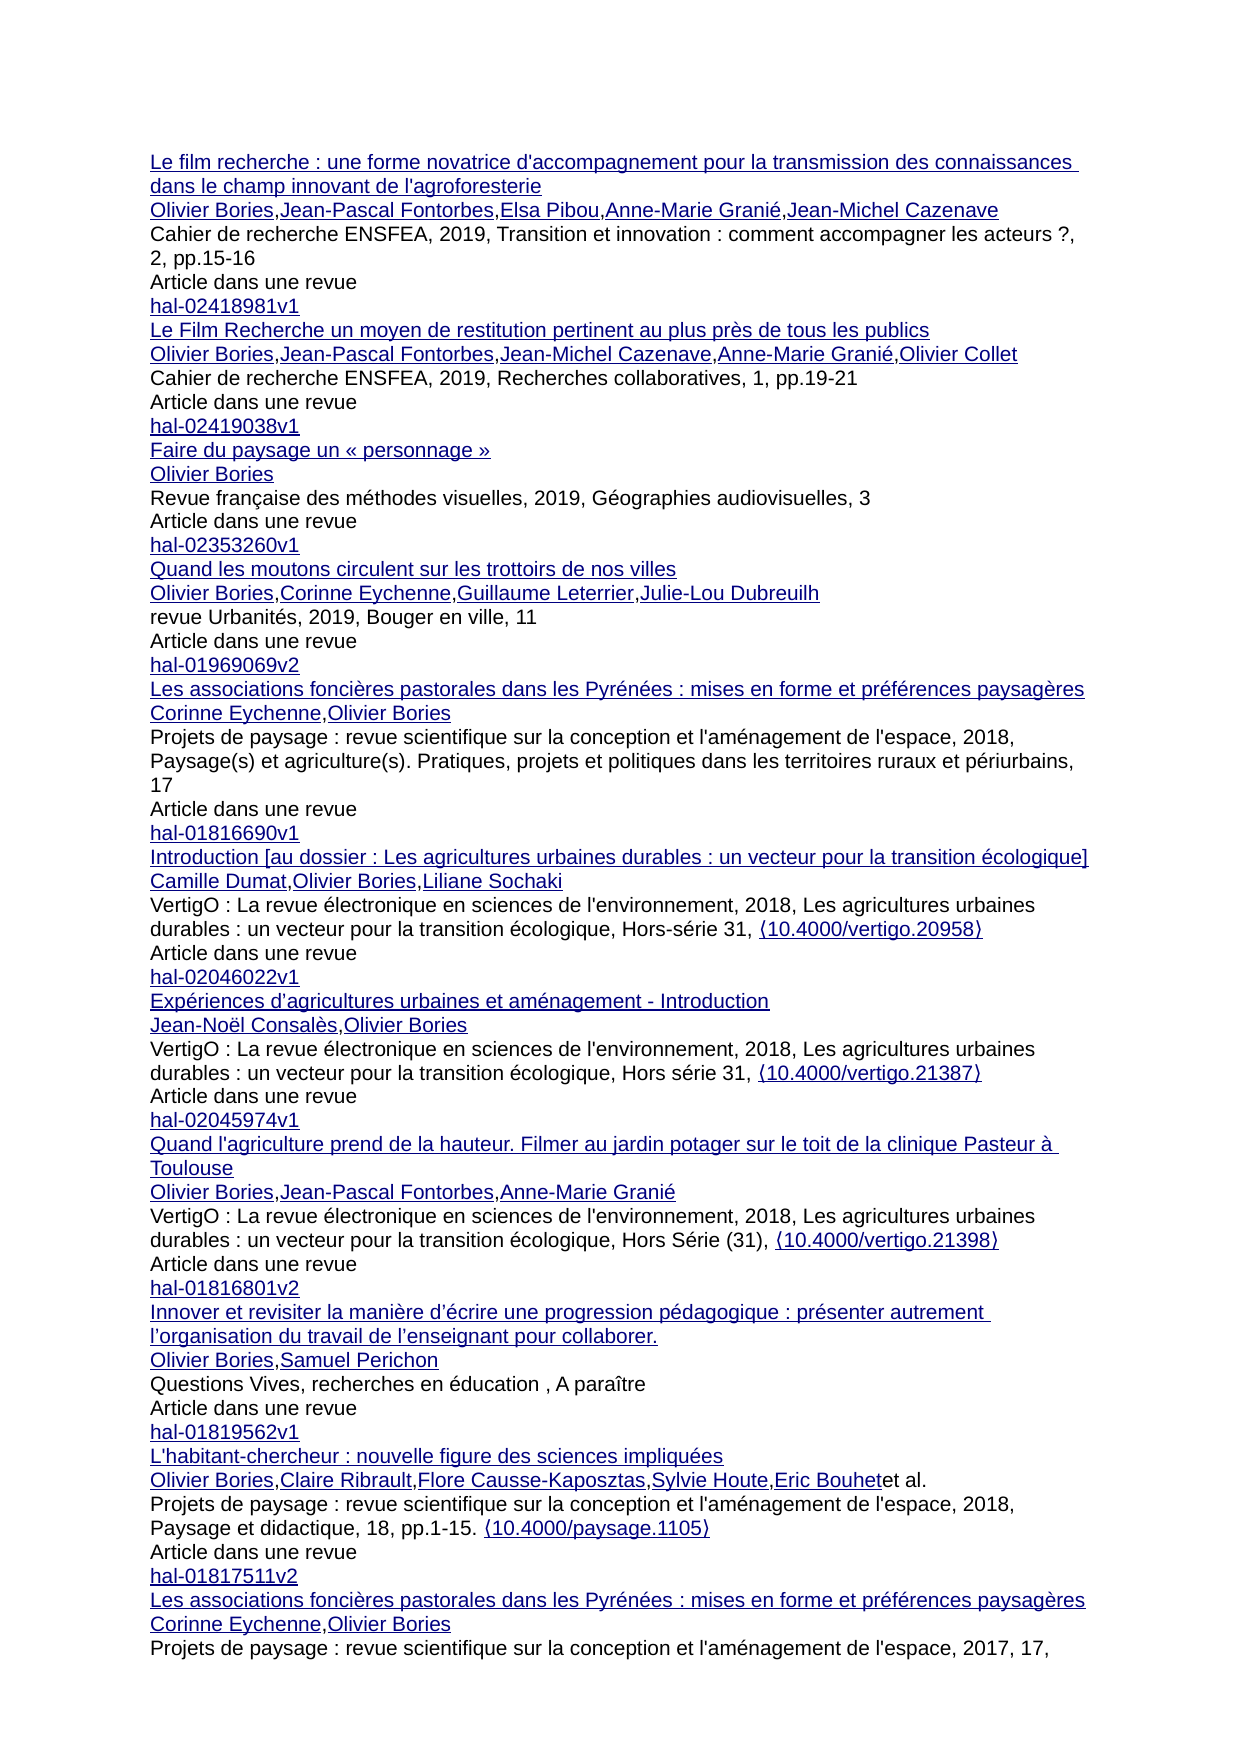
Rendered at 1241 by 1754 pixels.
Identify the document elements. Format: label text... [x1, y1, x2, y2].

table_cell Quand les moutons circulent sur les trottoirs de nos villes Olivier Bories,Corinne Eychenne,Guillaume Leterrier,Julie-Lou Dubreuilh revue Urbanités, 2019, Bouger en ville, 11 Article dans une revue hal-01969069v2 [150, 557, 1090, 677]
table_cell Expériences d’agricultures urbaines et aménagement - Introduction Jean-Noël Consalès,Olivier Bories VertigO : La revue électronique en sciences de l'environnement, 2018, Les agricultures urbaines durables : un vecteur pour la transition écologique, Hors série 31, ⟨10.4000/vertigo.21387⟩ Article dans une revue hal-02045974v1 [150, 989, 1090, 1132]
table_cell Le Film Recherche un moyen de restitution pertinent au plus près de tous les publics Olivier Bories,Jean-Pascal Fontorbes,Jean-Michel Cazenave,Anne-Marie Granié,Olivier Collet Cahier de recherche ENSFEA, 2019, Recherches collaboratives, 1, pp.19-21 Article dans une revue hal-02419038v1 [150, 318, 1090, 437]
table_cell Les associations foncières pastorales dans les Pyrénées : mises en forme et préférences paysagères Corinne Eychenne,Olivier Bories Projets de paysage : revue scientifique sur la conception et l'aménagement de l'espace, 2017, 17, [150, 1588, 1090, 1659]
table_cell Quand l'agriculture prend de la hauteur. Filmer au jardin potager sur le toit de la clinique Pasteur à Toulouse Olivier Bories,Jean-Pascal Fontorbes,Anne-Marie Granié VertigO : La revue électronique en sciences de l'environnement, 2018, Les agricultures urbaines durables : un vecteur pour la transition écologique, Hors Série (31), ⟨10.4000/vertigo.21398⟩ Article dans une revue hal-01816801v2 [150, 1132, 1090, 1300]
table_cell Innover et revisiter la manière d’écrire une progression pédagogique : présenter autrement l’organisation du travail de l’enseignant pour collaborer. Olivier Bories,Samuel Perichon Questions Vives, recherches en éducation , A paraître Article dans une revue hal-01819562v1 [150, 1300, 1090, 1444]
table_cell Le film recherche : une forme novatrice d'accompagnement pour la transmission des connaissances dans le champ innovant de l'agroforesterie Olivier Bories,Jean-Pascal Fontorbes,Elsa Pibou,Anne-Marie Granié,Jean-Michel Cazenave Cahier de recherche ENSFEA, 2019, Transition et innovation : comment accompagner les acteurs ?, 2, pp.15-16 Article dans une revue hal-02418981v1 [150, 150, 1090, 318]
table_cell L'habitant-chercheur : nouvelle figure des sciences impliquées Olivier Bories,Claire Ribrault,Flore Causse-Kaposztas,Sylvie Houte,Eric Bouhetet al. Projets de paysage : revue scientifique sur la conception et l'aménagement de l'espace, 2018, Paysage et didactique, 18, pp.1-15. ⟨10.4000/paysage.1105⟩ Article dans une revue hal-01817511v2 [150, 1444, 1090, 1587]
table_cell Introduction [au dossier : Les agricultures urbaines durables : un vecteur pour la transition écologique] Camille Dumat,Olivier Bories,Liliane Sochaki VertigO : La revue électronique en sciences de l'environnement, 2018, Les agricultures urbaines durables : un vecteur pour la transition écologique, Hors-série 31, ⟨10.4000/vertigo.20958⟩ Article dans une revue hal-02046022v1 [150, 845, 1090, 988]
table_cell Les associations foncières pastorales dans les Pyrénées : mises en forme et préférences paysagères Corinne Eychenne,Olivier Bories Projets de paysage : revue scientifique sur la conception et l'aménagement de l'espace, 2018, Paysage(s) et agriculture(s). Pratiques, projets et politiques dans les territoires ruraux et périurbains, 17 Article dans une revue hal-01816690v1 [150, 677, 1090, 845]
table_cell Faire du paysage un « personnage » Olivier Bories Revue française des méthodes visuelles, 2019, Géographies audiovisuelles, 3 Article dans une revue hal-02353260v1 [150, 438, 1090, 557]
